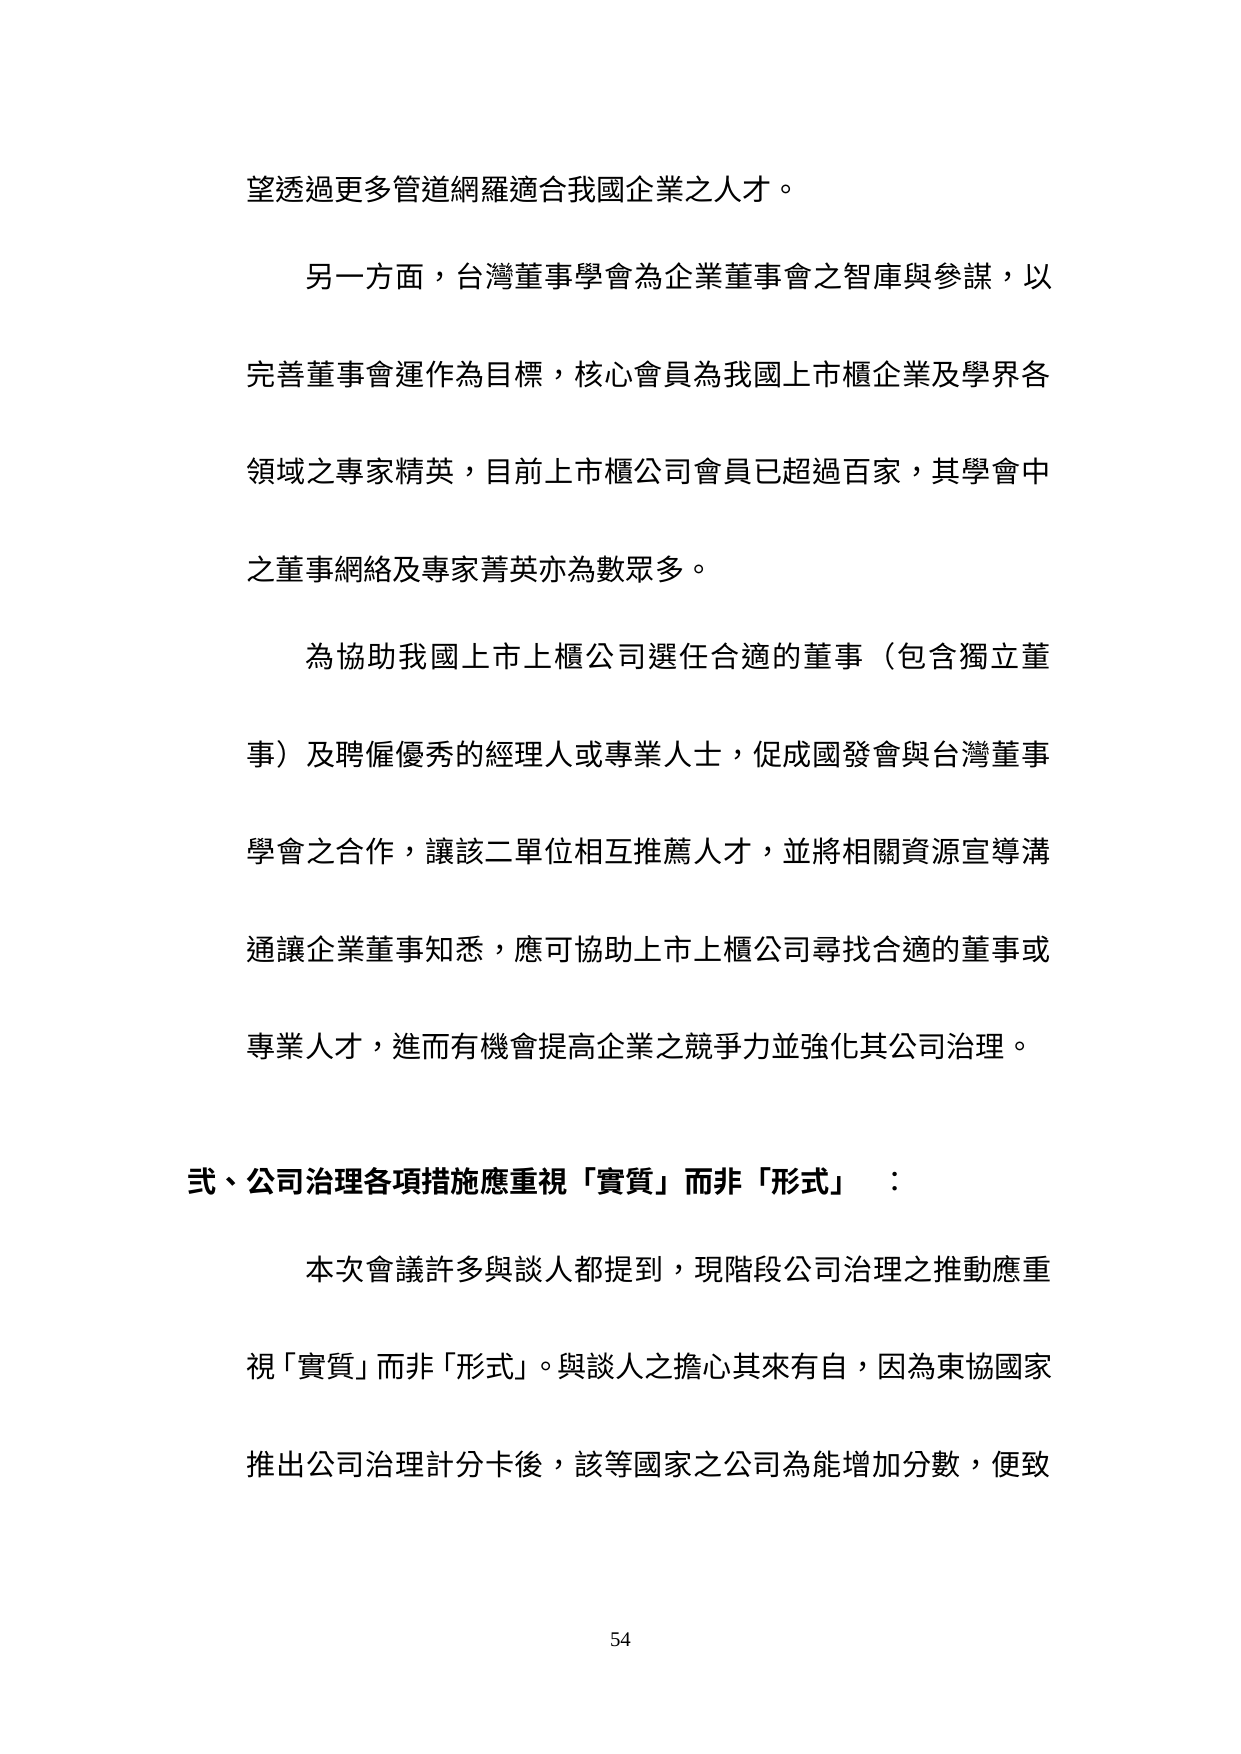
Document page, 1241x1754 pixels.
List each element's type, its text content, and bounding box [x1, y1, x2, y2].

text 另一方面，台灣董事學會為企業董事會之智庫與參謀，以完善董事會運作為目標，核心會員為我國上市櫃企業及學界各領域之專家精英，目前上市櫃公司會員已超過百家，其學會中之董事網絡及專家菁英亦為數眾多。 [246, 238, 1053, 605]
list 公司治理各項措施應重視「實質」而非「形式」： [187, 1142, 1053, 1217]
text 為協助我國上市上櫃公司選任合適的董事（包含獨立董事）及聘僱優秀的經理人或專業人士，促成國發會與台灣董事學會之合作，讓該二單位相互推薦人才，並將相關資源宣導溝通讓企業董事知悉，應可協助上市上櫃公司尋找合適的董事或專業人才，進而有機會提高企業之競爭力並強化其公司治理。 [246, 618, 1053, 1083]
text 本次會議許多與談人都提到，現階段公司治理之推動應重視「實質」而非「形式」。與談人之擔心其來有自，因為東協國家推出公司治理計分卡後，該等國家之公司為能增加分數，便致 [246, 1230, 1053, 1500]
text 至於第一個找不到獨立董事之原因，應較易處理。另我國上市上櫃公司近來面臨企業轉型的挑戰，但人才卻出現外流之窘境，致產業升級上遇到瓶頸，因此同屬人才需求與選聘的問題。解決此問題，應可透過政府與民間共同合作，協助企業尋找適合的獨立董事及專業人士。國家發展委員會（下稱國發會）近期推出「全球競才方案」，目的在吸引外籍或台籍在國外之高階人才。經瞭解，國發會所稱人才之範圍，包含現任及退休之專業人員、董事、經理人；該會並已建置資料庫，預計明年四月上線，屆時可由公司登記用人需求後，由國發會合作之平台透過外國各地商會協助尋找或媒介適合的人才。國發會承辦單位並表示期望透過更多管道網羅適合我國企業之人才。 [246, 150, 1053, 225]
